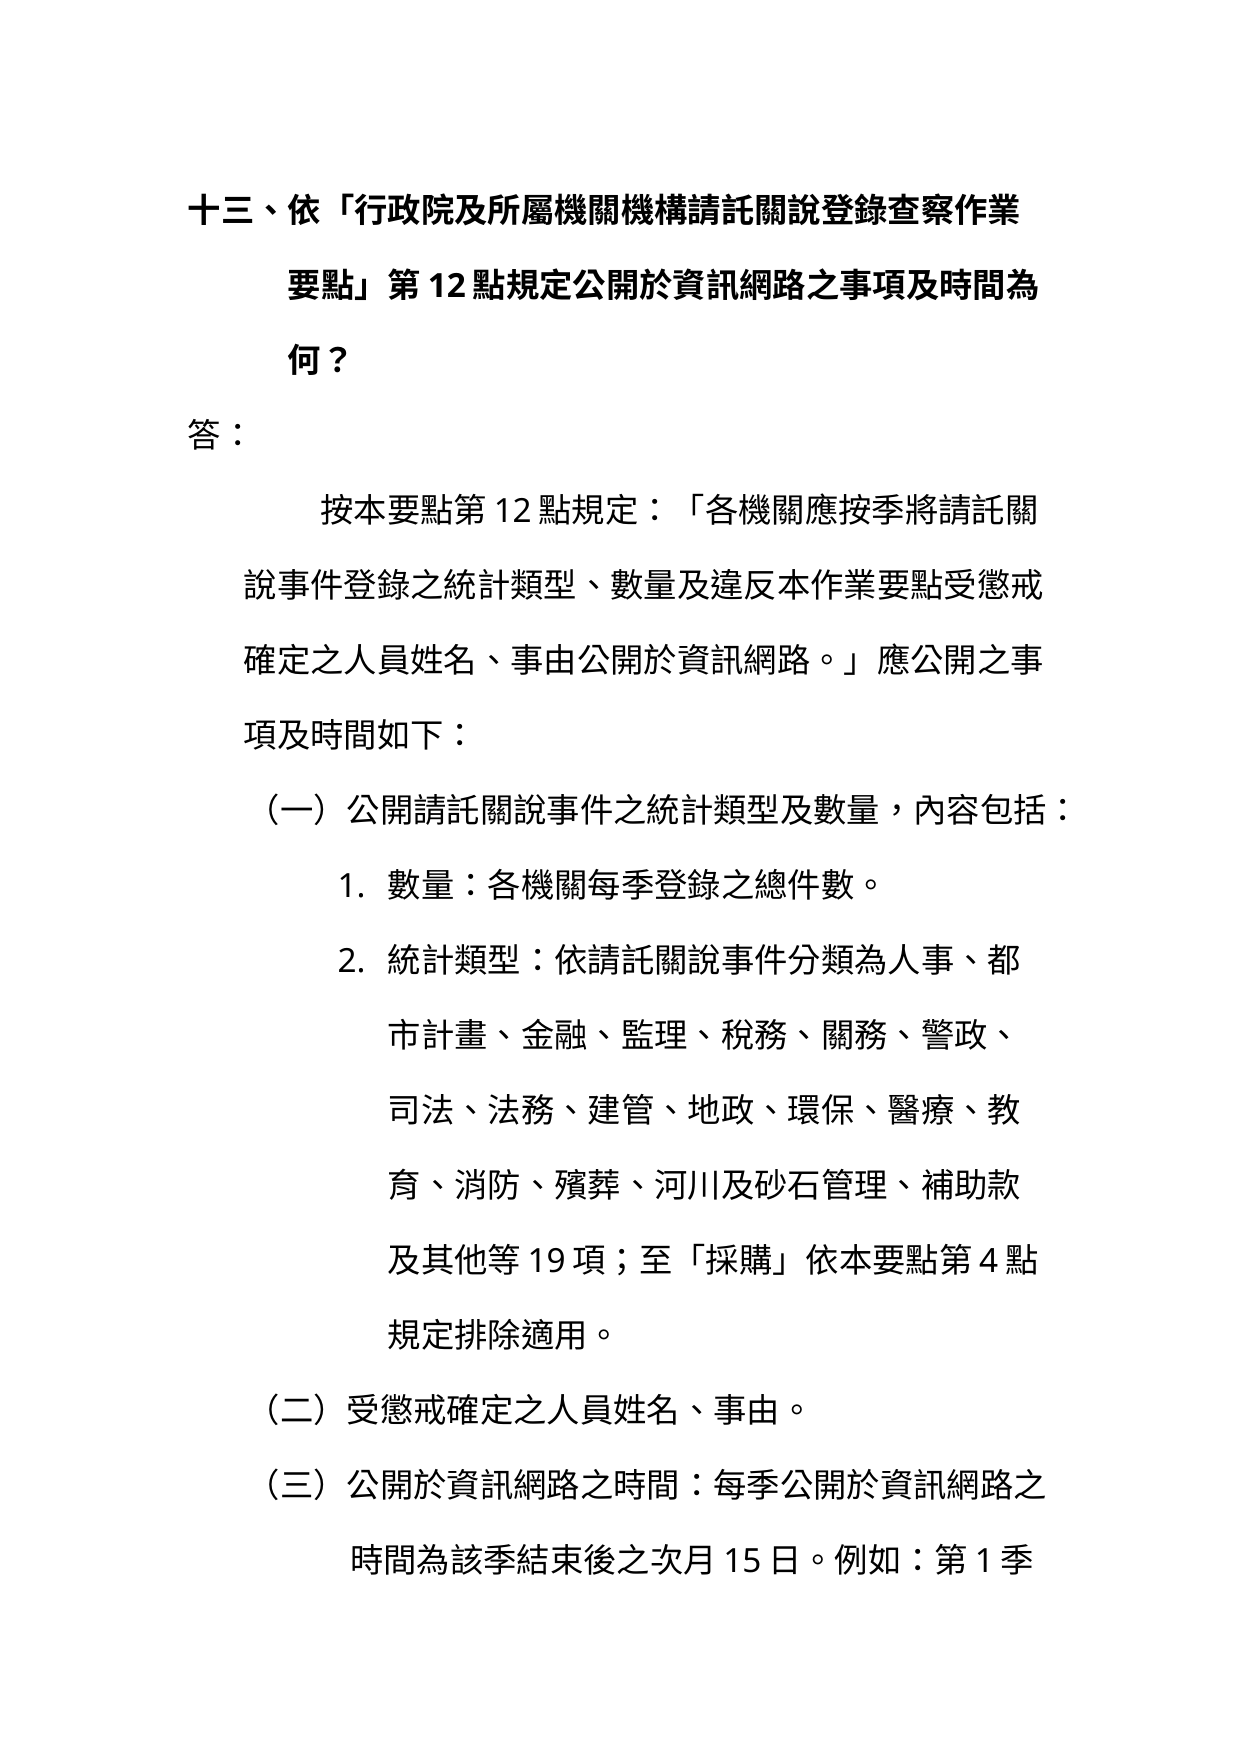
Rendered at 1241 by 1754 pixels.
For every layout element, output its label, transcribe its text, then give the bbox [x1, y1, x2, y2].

text （一）公開請託關說事件之統計類型及數量，內容包括： [246, 764, 1053, 839]
text （二）受懲戒確定之人員姓名、事由。 [246, 1364, 1053, 1439]
text 答： [187, 389, 1053, 464]
subtitle 十三、依「行政院及所屬機關機構請託關說登錄查察作業要點」第12點規定公開於資訊網路之事項及時間為何？ [187, 164, 1053, 389]
text 按本要點第12點規定：「各機關應按季將請託關說事件登錄之統計類型、數量及違反本作業要點受懲戒確定之人員姓名、事由公開於資訊網路。」應公開之事項及時間如下： [243, 464, 1053, 764]
list 數量：各機關每季登錄之總件數。 [337, 839, 1053, 914]
text （三）公開於資訊網路之時間：每季公開於資訊網路之時間為該季結束後之次月15日。例如：第1季 [246, 1439, 1053, 1589]
list 統計類型：依請託關說事件分類為人事、都市計畫、金融、監理、稅務、關務、警政、司法、法務、建管、地政、環保、醫療、教育、消防、殯葬、河川及砂石管理、補助款及其他等19項；至「採購」依本要點第4點規定排除適用。 [337, 914, 1053, 1364]
